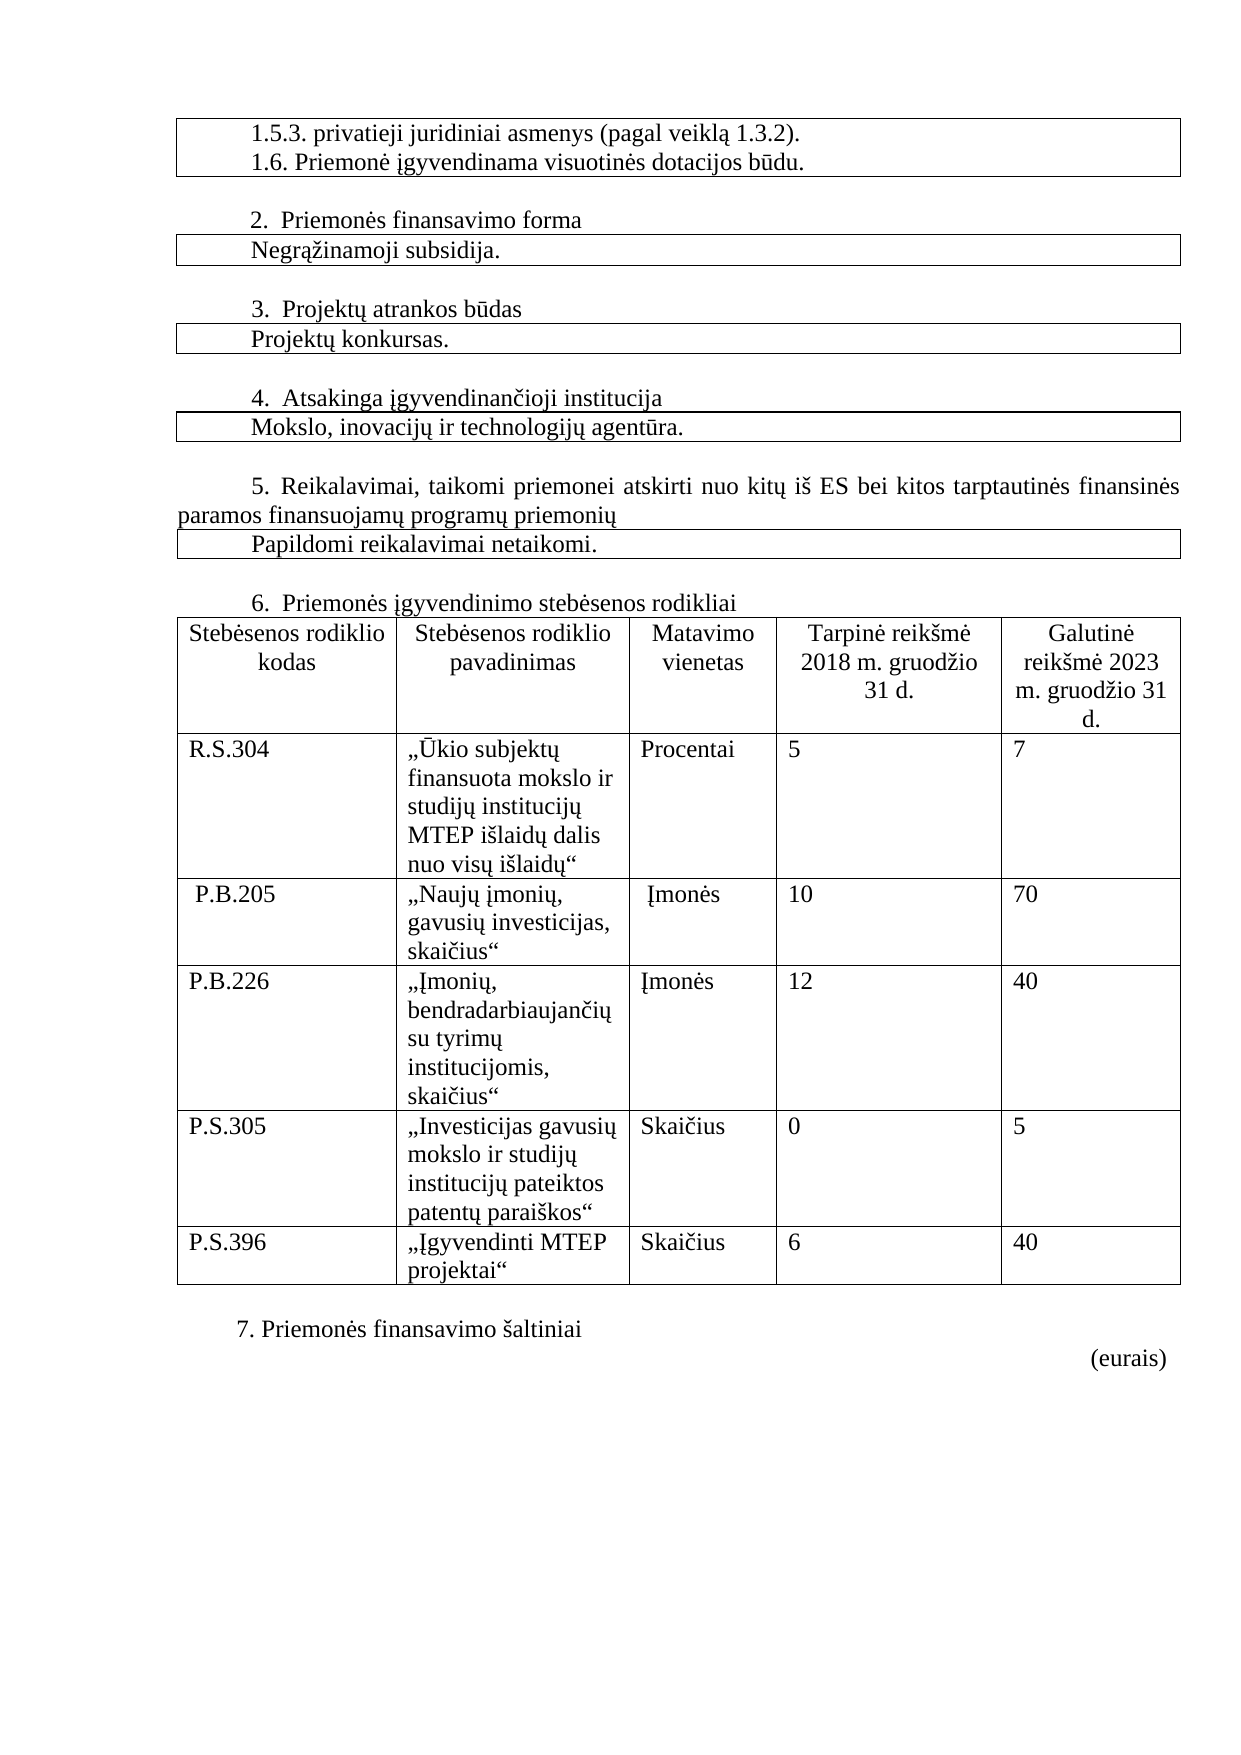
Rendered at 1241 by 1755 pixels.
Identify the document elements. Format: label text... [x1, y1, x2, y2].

text (eurais) [177, 1343, 1167, 1372]
table_header Stebėsenos rodiklio kodas [178, 618, 396, 733]
table_cell 10 [777, 879, 1001, 965]
table_header Stebėsenos rodiklio pavadinimas [397, 618, 629, 733]
table_header Mokslo, inovacijų ir technologijų agentūra. [177, 413, 1180, 441]
table_cell P.B.226 [178, 966, 396, 1110]
text 3. Projektų atrankos būdas [251, 294, 1181, 323]
text 4. Atsakinga įgyvendinančioji institucija [251, 383, 1181, 411]
table_cell „Ūkio subjektų finansuota mokslo ir studijų institucijų MTEP išlaidų dalis nuo visų išlaidų“ [397, 734, 629, 878]
table_header Projektų konkursas. [177, 324, 1180, 353]
table_header Negrąžinamoji subsidija. [177, 235, 1180, 264]
table_cell „Investicijas gavusių mokslo ir studijų institucijų pateiktos patentų paraiškos“ [397, 1111, 629, 1226]
table_cell 70 [1002, 879, 1180, 965]
table_cell R.S.304 [178, 734, 396, 878]
table_header Papildomi reikalavimai netaikomi. [178, 530, 1180, 558]
table_cell 7 [1002, 734, 1180, 878]
table_cell 5 [1002, 1111, 1180, 1226]
table_header Galutinė reikšmė 2023 m. gruodžio 31 d. [1002, 618, 1180, 733]
text 2. Priemonės finansavimo forma [250, 205, 1181, 234]
table_cell P.S.396 [178, 1227, 396, 1284]
table_header Tarpinė reikšmė 2018 m. gruodžio 31 d. [777, 618, 1001, 733]
text 7. Priemonės finansavimo šaltiniai [177, 1314, 1181, 1343]
table_header Matavimo vienetas [630, 618, 776, 733]
table_cell 6 [777, 1227, 1001, 1284]
table_cell Skaičius [630, 1227, 776, 1284]
table_cell 40 [1002, 966, 1180, 1110]
table_cell „Naujų įmonių, gavusių investicijas, skaičius“ [397, 879, 629, 965]
text 6. Priemonės įgyvendinimo stebėsenos rodikliai [251, 588, 1181, 617]
table_cell 0 [777, 1111, 1001, 1226]
table_cell Skaičius [630, 1111, 776, 1226]
table_cell 5 [777, 734, 1001, 878]
table_cell Įmonės [630, 879, 776, 965]
table_cell P.B.205 [178, 879, 396, 965]
table_cell 40 [1002, 1227, 1180, 1284]
table_cell Procentai [630, 734, 776, 878]
table_cell 1.5.3. privatieji juridiniai asmenys (pagal veiklą 1.3.2). 1.6. Priemonė įgyvendinama visuotinės dotacijos būdu. [177, 119, 1180, 176]
table_cell P.S.305 [178, 1111, 396, 1226]
table_cell Įmonės [630, 966, 776, 1110]
table_cell „Įmonių, bendradarbiaujančių su tyrimų institucijomis, skaičius“ [397, 966, 629, 1110]
text 5. Reikalavimai, taikomi priemonei atskirti nuo kitų iš ES bei kitos tarptautinės finansinės paramos finansuojamų programų priemonių [177, 471, 1181, 528]
table_cell 12 [777, 966, 1001, 1110]
table_cell „Įgyvendinti MTEP projektai“ [397, 1227, 629, 1284]
